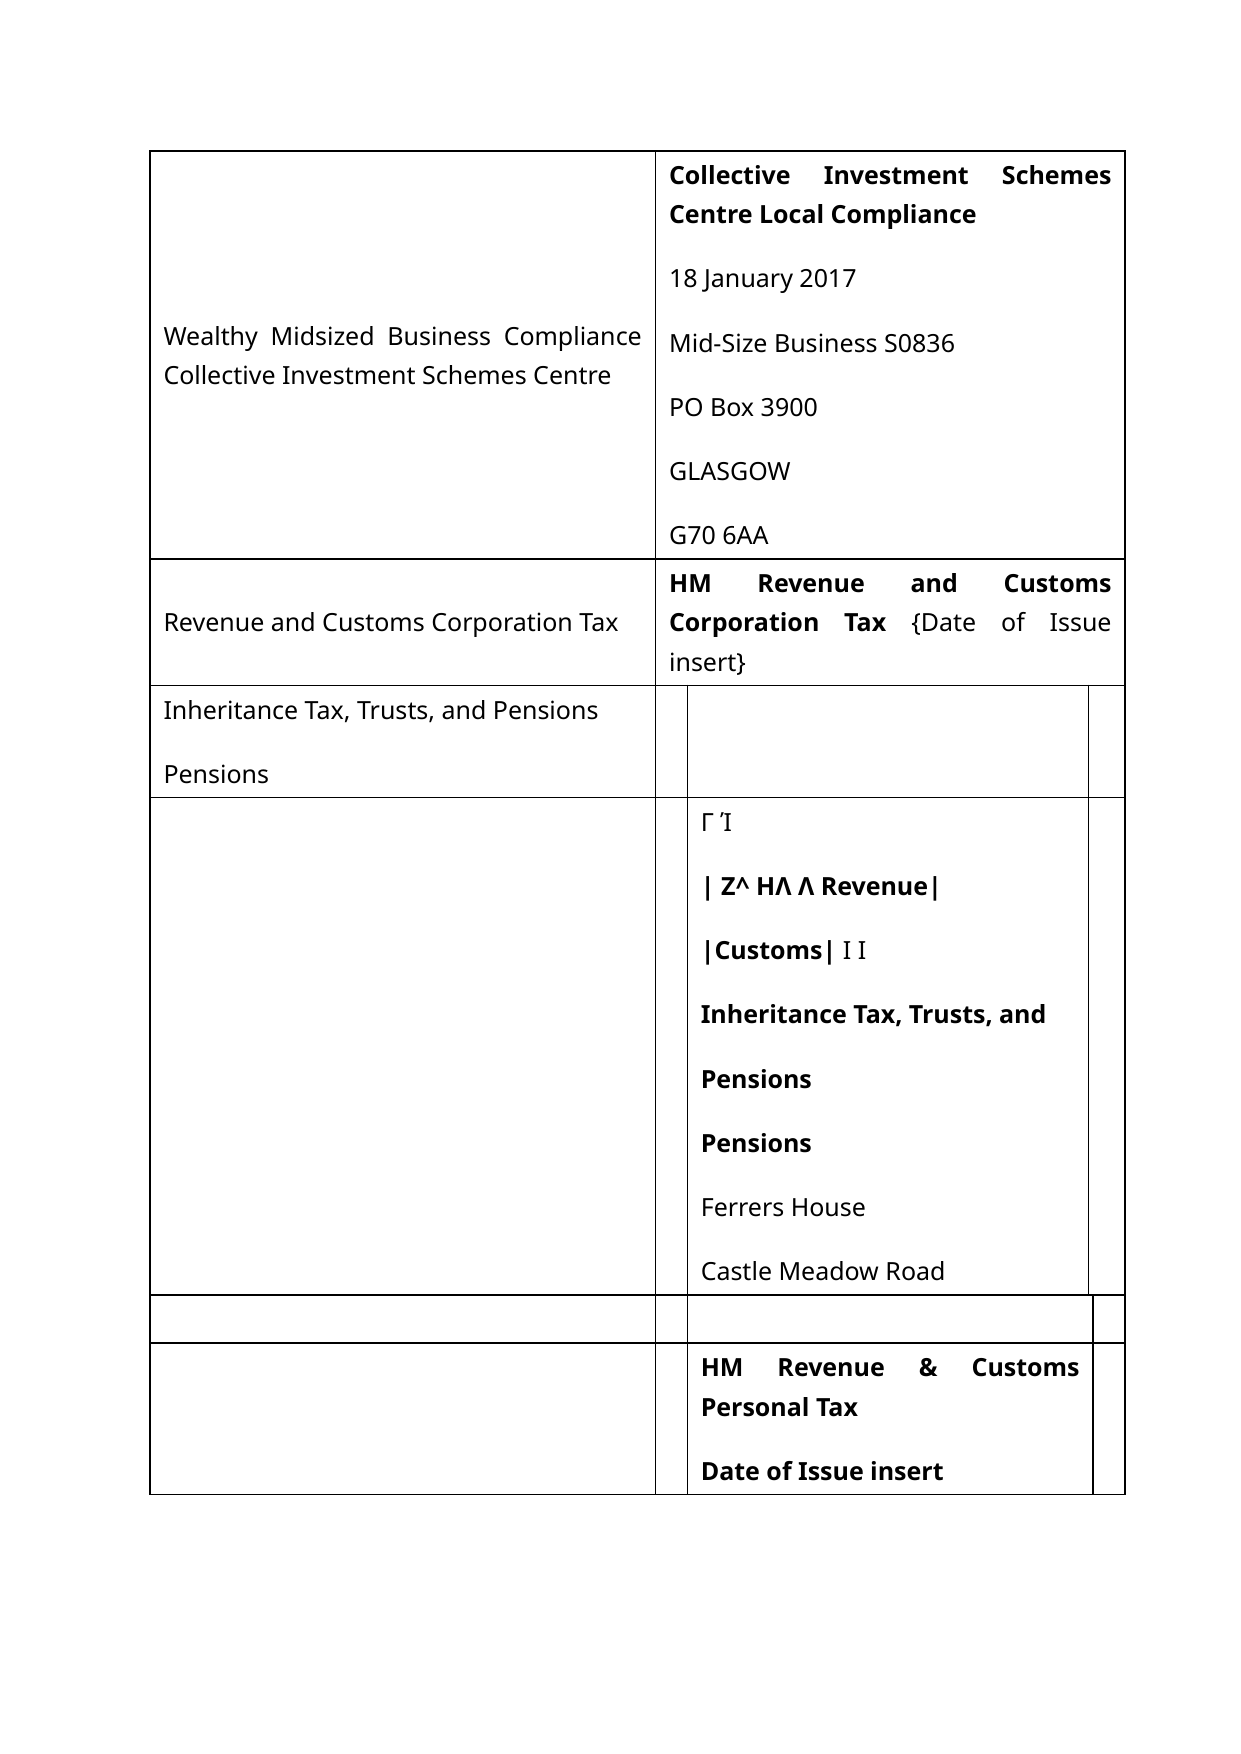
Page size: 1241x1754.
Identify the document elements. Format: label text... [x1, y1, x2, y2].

table_cell [151, 798, 655, 1294]
table_cell Revenue and Customs Corporation Tax [151, 560, 655, 684]
table_cell [656, 1296, 687, 1342]
table_cell Wealthy Midsized Business Compliance Collective Investment Schemes Centre [151, 152, 655, 558]
table_cell [1094, 1296, 1124, 1342]
table_cell [151, 1296, 655, 1342]
table_cell [688, 1296, 1092, 1342]
table_cell Inheritance Tax, Trusts, and Pensions Pensions [151, 686, 655, 797]
table_cell [688, 686, 1088, 797]
table_cell [1094, 1344, 1124, 1494]
table_cell [656, 686, 687, 797]
table_cell [1089, 686, 1124, 797]
table_cell [151, 1344, 655, 1494]
table_cell Γ Ί | Ζ^ ΗΛ Λ Revenue| |Customs| Ι Ι Inheritance Tax, Trusts, and Pensions Pensions Ferrers House Castle Meadow Road [688, 798, 1088, 1294]
table_cell HM Revenue & Customs Personal Tax Date of Issue insert [688, 1344, 1092, 1494]
table_cell [1089, 798, 1124, 1294]
table_cell [656, 1344, 687, 1494]
table_cell HM Revenue and Customs Corporation Tax {Date of Issue insert} [656, 560, 1124, 684]
table_cell Collective Investment Schemes Centre Local Compliance 18 January 2017 Mid-Size Business S0836 PO Box 3900 GLASGOW G70 6AA [656, 152, 1124, 558]
table_cell [656, 798, 687, 1294]
